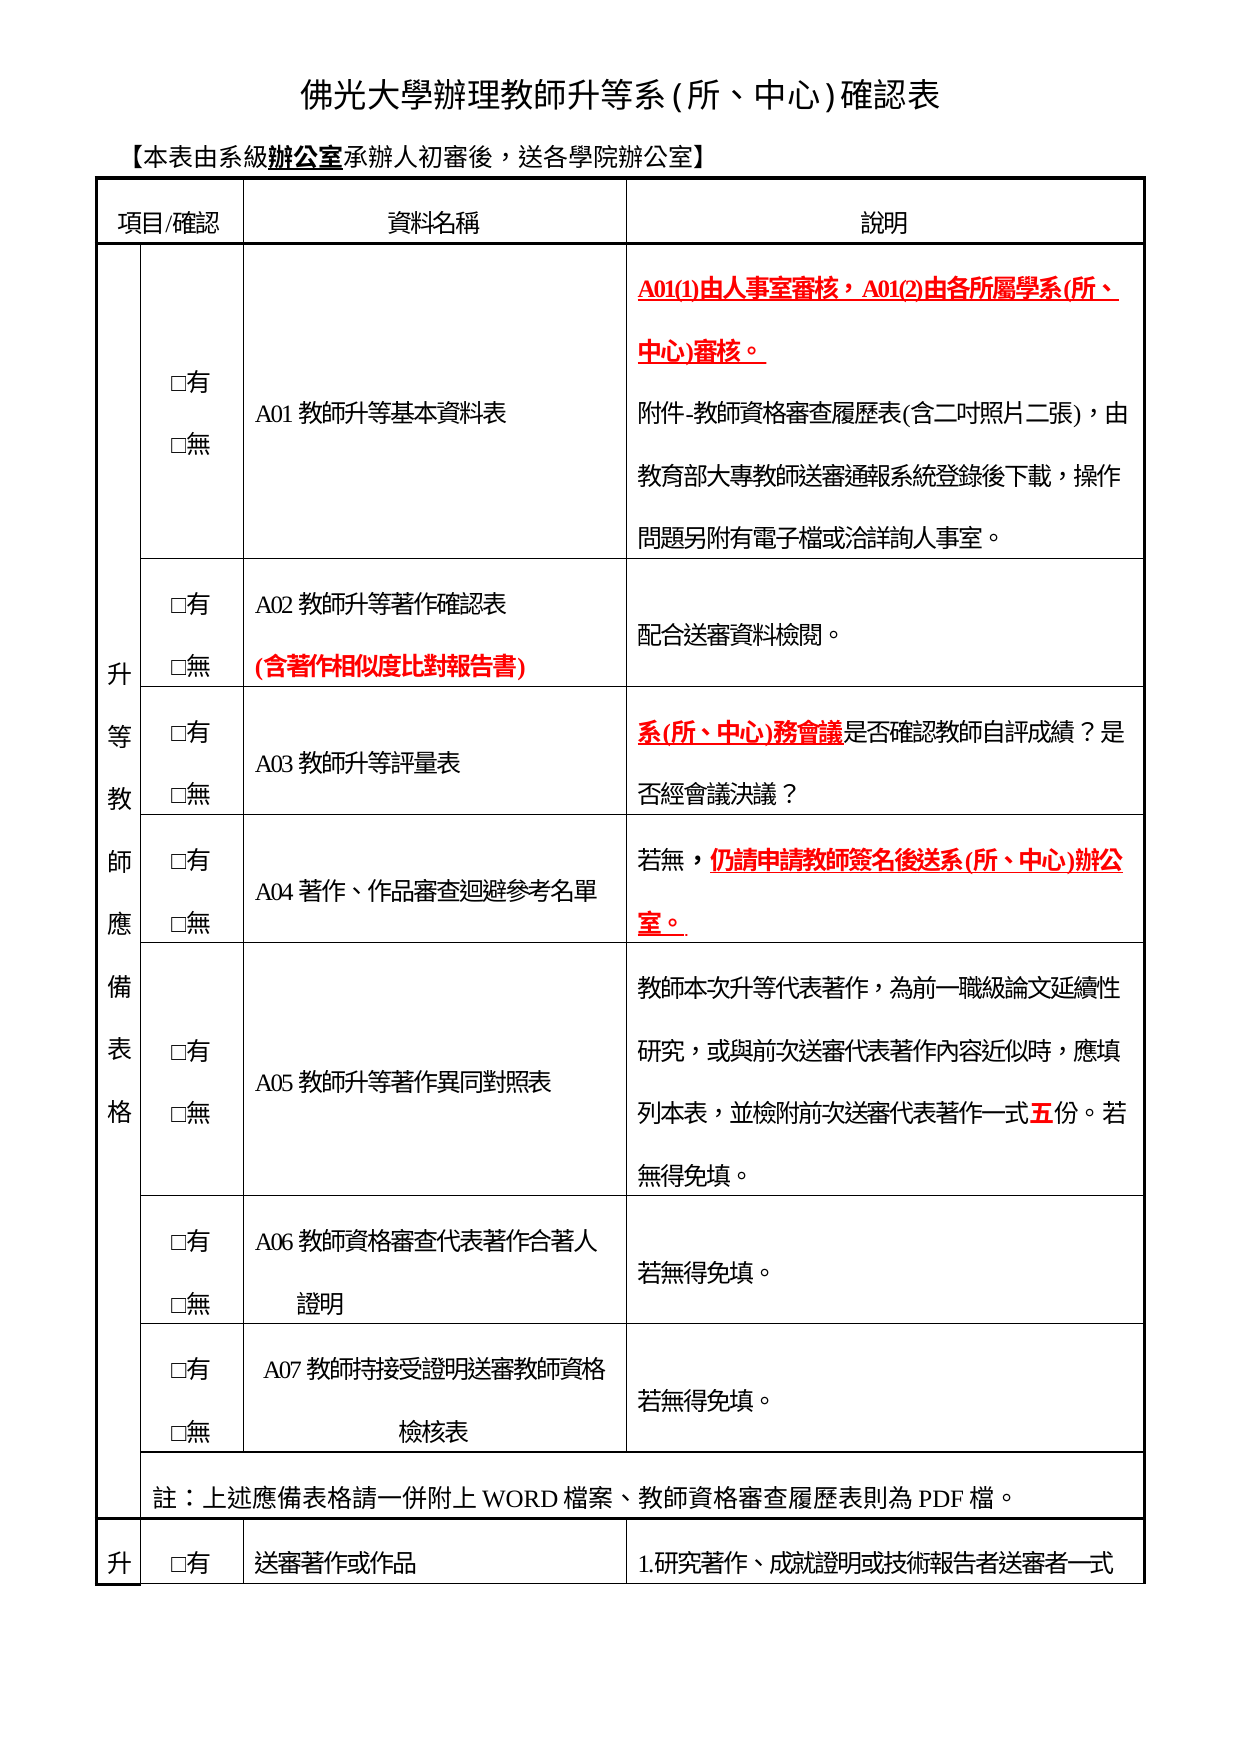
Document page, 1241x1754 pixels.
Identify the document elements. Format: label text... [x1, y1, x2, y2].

text 佛光大學辦理教師升等系(所、中心)確認表 [118, 51, 1122, 114]
table_cell 若無得免填。 [627, 1196, 1143, 1323]
table_cell 若無得免填。 [627, 1324, 1143, 1451]
table_cell 註：上述應備表格請一併附上WORD檔案、教師資格審查履歷表則為PDF檔。 [141, 1453, 1143, 1517]
table_cell 系(所、中心)務會議是否確認教師自評成績？是否經會議決議？ [627, 687, 1143, 814]
table_cell □有 □無 [141, 1324, 243, 1451]
table_cell 送審著作或作品 [244, 1520, 626, 1583]
table_cell □有 □無 [141, 1196, 243, 1323]
table_cell □有 □無 [141, 245, 243, 558]
table_cell □有 □無 [141, 559, 243, 686]
table_cell A04著作、作品審查迴避參考名單 [244, 815, 626, 942]
table_header 說明 [627, 180, 1143, 242]
table_cell A01(1)由人事室審核，A01(2)由各所屬學系(所、中心)審核。 附件-教師資格審查履歷表(含二吋照片二張)，由教育部大專教師送審通報系統登錄後下載，操作問題另附有電子檔或洽詳詢人事室。 [627, 245, 1143, 558]
table_cell □有 □無 [141, 943, 243, 1195]
text 【本表由系級辦公室承辦人初審後，送各學院辦公室】 [118, 114, 1122, 176]
table_cell 配合送審資料檢閱。 [627, 559, 1143, 686]
table_cell 若無，仍請申請教師簽名後送系(所、中心)辦公室。 [627, 815, 1143, 942]
table_cell A02教師升等著作確認表 (含著作相似度比對報告書) [244, 559, 626, 686]
table_cell □有 □無 [141, 815, 243, 942]
table_header 資料名稱 [244, 180, 626, 242]
table_cell A07教師持接受證明送審教師資格檢核表 [244, 1324, 626, 1451]
table_cell 教師本次升等代表著作，為前一職級論文延續性研究，或與前次送審代表著作內容近似時，應填列本表，並檢附前次送審代表著作一式五份。若無得免填。 [627, 943, 1143, 1195]
table_cell 1.研究著作、成就證明或技術報告者送審者一式 [627, 1520, 1143, 1583]
table_cell A03教師升等評量表 [244, 687, 626, 814]
table_cell □有 □無 [141, 687, 243, 814]
table_cell 升等教師應備表格 [98, 245, 140, 1517]
table_cell A06教師資格審查代表著作合著人證明 [244, 1196, 626, 1323]
table_cell A05教師升等著作異同對照表 [244, 943, 626, 1195]
table_cell 升 [98, 1520, 140, 1583]
table_cell A01教師升等基本資料表 [244, 245, 626, 558]
table_header 項目/確認 [98, 180, 243, 242]
table_cell □有 [141, 1520, 243, 1583]
